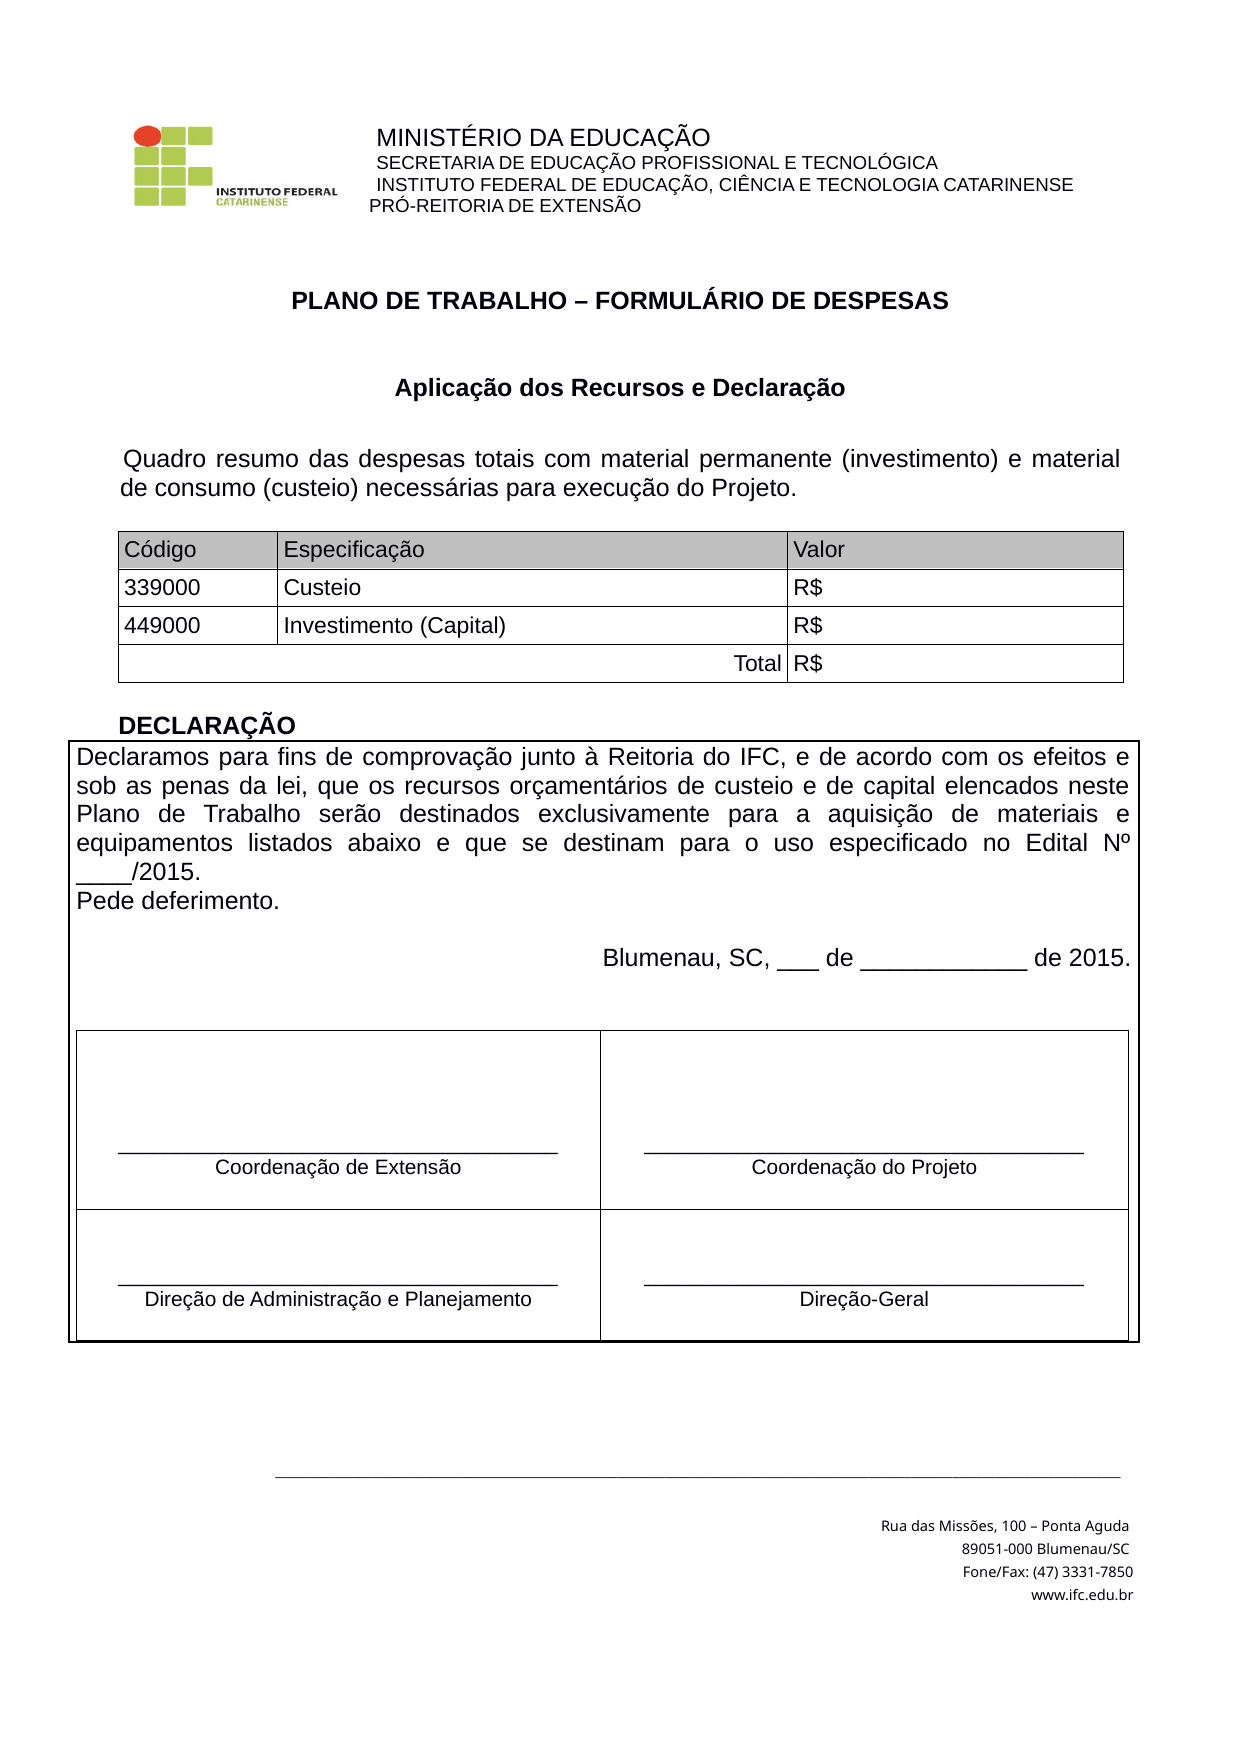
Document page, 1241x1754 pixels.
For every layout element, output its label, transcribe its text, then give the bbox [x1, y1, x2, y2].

table_cell Investimento (Capital) [278, 607, 787, 644]
table_header Código [119, 532, 277, 568]
table_header Valor [788, 532, 1123, 568]
table_cell ______________________________________ Direção de Administração e Planejamento [77, 1210, 600, 1340]
table_header Especificação [278, 532, 787, 568]
table_cell Custeio [278, 570, 787, 606]
picture [133, 125, 338, 206]
table_cell R$ [788, 570, 1123, 606]
table_cell ______________________________________ Direção-Geral [601, 1210, 1128, 1340]
subtitle Quadro resumo das despesas totais com material permanente (investimento) e material de consumo (custeio) necessárias para execução do Projeto. [120, 444, 1122, 502]
table_cell R$ [788, 645, 1123, 682]
table_header Declaramos para fins de comprovação junto à Reitoria do IFC, e de acordo com os efeitos e sob as penas da lei, que os recursos orçamentários de custeio e de capital elencados neste Plano de Trabalho serão destinados exclusivamente para a aquisição de materiais e equipamentos listados abaixo e que se destinam para o uso especificado no Edital Nº ____/2015. Pede deferimento. Blumenau, SC, ___ de ____________ de 2015. [70, 742, 1138, 1341]
table_cell R$ [788, 607, 1123, 644]
table_cell 449000 [119, 607, 277, 644]
text DECLARAÇÃO [118, 711, 1122, 740]
table_header ______________________________________ Coordenação de Extensão [77, 1031, 600, 1209]
table_cell 339000 [119, 570, 277, 606]
table_cell Total [119, 645, 787, 682]
subtitle PLANO DE TRABALHO – FORMULÁRIO DE DESPESAS [118, 286, 1122, 315]
subtitle Aplicação dos Recursos e Declaração [118, 372, 1122, 401]
table_header ______________________________________ Coordenação do Projeto [601, 1031, 1128, 1209]
